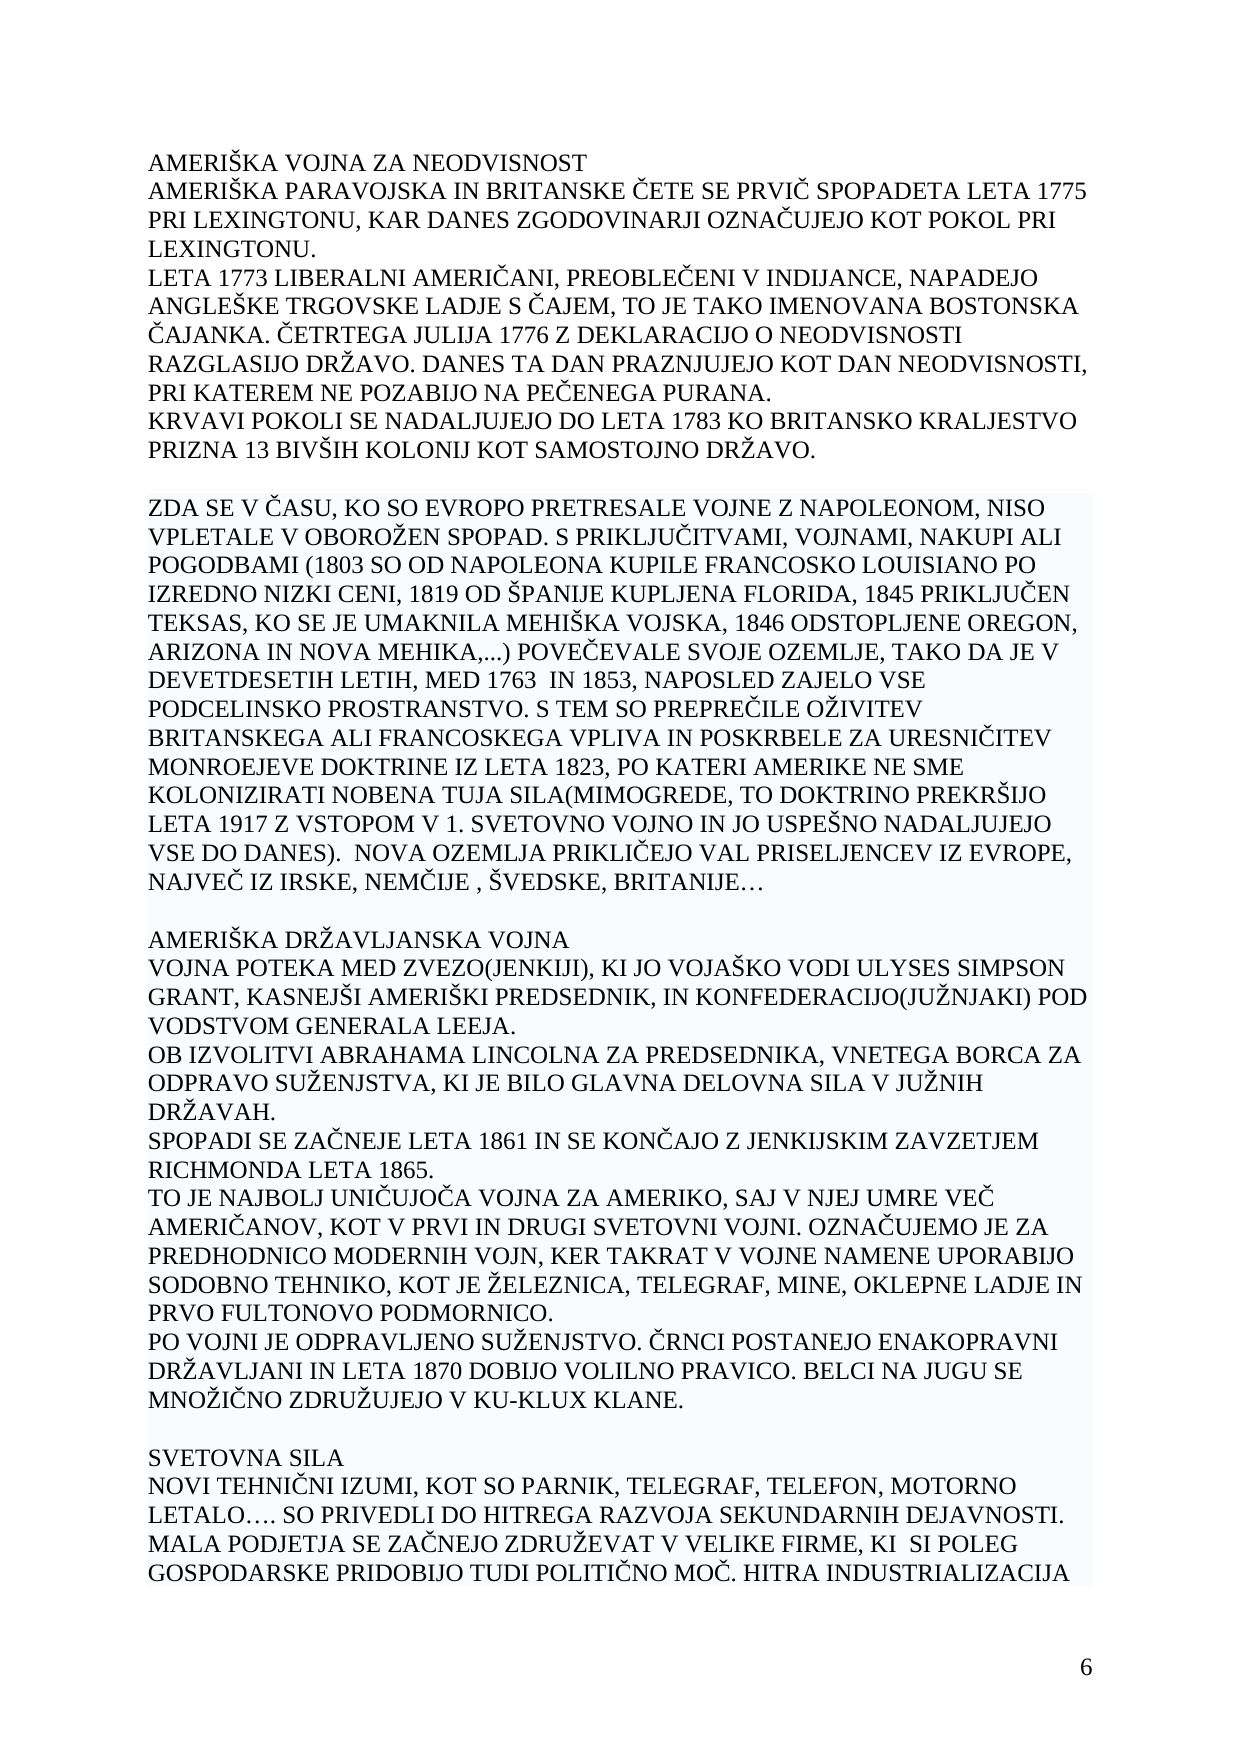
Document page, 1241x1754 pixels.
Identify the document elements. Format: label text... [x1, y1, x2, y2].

text AMERIŠKA VOJNA ZA NEODVISNOST [148, 148, 1093, 176]
text ZDA se v času, ko so Evropo pretresale vojne z Napoleonom, niso vpletale v oborožen spopad. S priključitvami, vojnami, nakupi ali pogodbami (1803 so od Napoleona kupile francosko Louisiano PO IZREDNO NIZKI CENI, 1819 od Španije kupljena Florida, 1845 priključen Teksas, KO SE JE UMAKNILA MEHIŠKA VOJSKA, 1846 odstopljene Oregon, Arizona in Nova Mehika,...) povečevale svoje ozemlje, tako da je v devetdesetih letih, med 1763 in 1853, naposled zajelo vse podcelinsko prostranstvo. S tem so preprečile oživitev britanskega ali francoskega vpliva in poskrbele za uresničitev Monroejeve doktrine iz leta 1823, po kateri Amerike ne sme kolonizirati nobena tuja sila(MIMOGREDE, TO DOKTRINO PREKRŠIJO LETA 1917 Z VSTOPOM V 1. SVETOVNO VOJNO IN JO USPEŠNO NADALJUJEJO VSE DO DANES). NOVA OZEMLJA PRIKLIČEJO VAL PRISELJENCEV IZ EVROPE, NAJVEČ IZ IRSKE, NEMČIJE , ŠVEDSKE, BRITANIJE… [148, 493, 1093, 896]
text leta 1773 LIBERALNI AMERIČANI, PREOBLEČENI V INDIJANCE, NAPADEJO ANGLEŠKE TRGOVSKE LADJE S ČAJEM, TO JE TAKO IMENOVANA BOSTONSKA ČAJANKA. četrtega julija 1776 z deklaracijo o neodvisnosti razglasijo državo. DANES TA DAN PRAZNJUJEJO KOT DAN NEODVISNOSTI, PRI KATEREM NE POZABIJO NA PEČENEGA PURANA. [148, 263, 1093, 406]
text AMERIŠKA PARAVOJSKA IN BRITANSKE ČETE SE PRVIč SPOPADETA LETA 1775 PRI LEXINGTONU, KAR DANES ZGODOVINARJI OZNAČUJEJO KOT POKOL PRI LEXINGTONU. [148, 176, 1093, 263]
text AMERIŠKA DRŽAVLJANSKA VOJNA VOJNA POTEKA MED ZVEZO(JENKIJI), KI JO VOJAŠKO VODI ULYSES SIMPSON GRANT, KASNEJŠI AMERIŠKI PREDSEDNIK, IN KONFEDERACIJO(JUŽNJAKI) POD VODSTVOM GENERALA LEEJA. OB IZVOLITVI ABRAHAMA LINCOLNA ZA PREDSEDNIKA, VNETEGA BORCA ZA ODPRAVO SUŽENJSTVA, KI JE BILO GLAVNA DELOVNA SILA V JUŽNIH DRŽAVAH. SPOPADI SE ZAČNEJE LETA 1861 IN SE KONČAJO Z JENKIJSKIM ZAVZETJEM RICHMONDA LETA 1865. TO JE NAJBOLJ UNIČUJOČA VOJNA ZA AMERIKO, SAJ V NJEJ UMRE VEČ AMERIČANOV, KOT V PRVI IN DRUGI SVETOVNI VOJNI. OZNAČUJEMO JE ZA PREDHODNICO MODERNIH VOJN, KER TAKRAT V VOJNE NAMENE UPORABIJO SODOBNO TEHNIKO, KOT JE ŽELEZNICA, TELEGRAF, MINE, OKLEPNE LADJE IN PRVO FULTONOVO PODMORNICO. PO VOJNI JE ODPRAVLJENO SUŽENJSTVO. ČRNCI POSTANEJO ENAKOPRAVNI DRŽAVLJANI IN LETA 1870 DOBIJO VOLILNO PRAVICO. BELCI NA JUGU SE MNOŽIČNO ZDRUŽUJEJO V KU-KLUX KLANE. [148, 925, 1093, 1413]
text SVETOVNA SILA NOVI TEHNIČNI IZUMI, KOT SO PARNIK, TELEGRAF, TELEFON, MOTORNO LETALO…. SO PRIVEDLI DO HITREGA RAZVOJA SEKUNDARNIH DEJAVNOSTI. MALA PODJETJA SE ZAČNEJO ZDRUŽEVAT V VELIKE FIRME, KI SI POLEG GOSPODARSKE PRIDOBIJO TUDI POLITIČNO MOČ. HITRA INDUSTRIALIZACIJA [148, 1443, 1093, 1586]
text KRVAVI POKOLI SE NADALJUJEJO DO LETA 1783 KO BRITANSKO KRALJESTVO PRIZNA 13 BIVŠIH KOLONIJ KOT SAMOSTOJNO DRŽAVO. [148, 406, 1093, 464]
